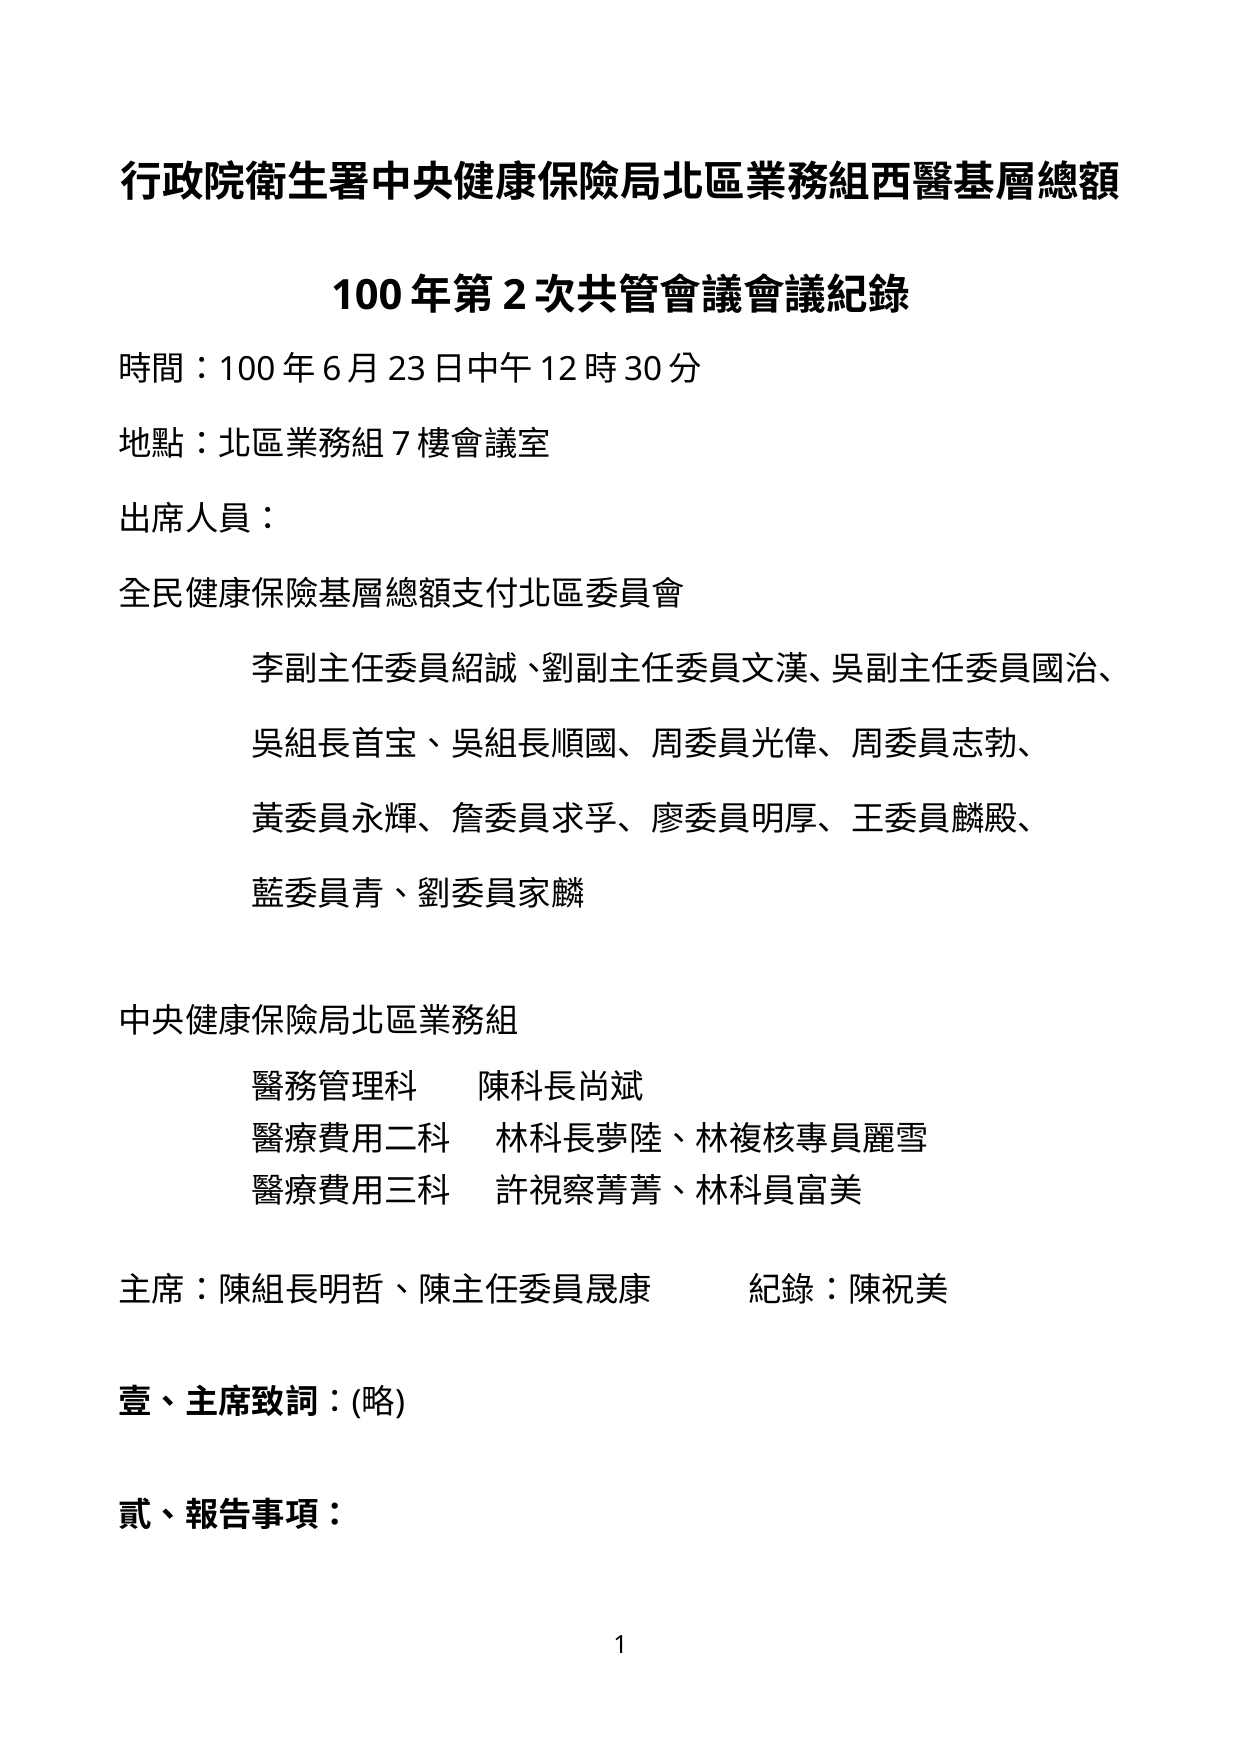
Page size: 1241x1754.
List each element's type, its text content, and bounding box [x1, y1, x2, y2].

text 壹、主席致詞：(略) [118, 1362, 1122, 1437]
text 出席人員： [118, 479, 1122, 554]
text 中央健康保險局北區業務組 [93, 981, 1122, 1056]
text 李副主任委員紹誠、劉副主任委員文漢、吳副主任委員國治、吳組長首宝、吳組長順國、周委員光偉、周委員志勃、 [251, 629, 1122, 779]
text 時間：100年6月23日中午12時30分 [118, 329, 1122, 404]
text 全民健康保險基層總額支付北區委員會 [93, 554, 1122, 629]
text 主席：陳組長明哲、陳主任委員晟康 紀錄：陳祝美 [118, 1249, 1122, 1324]
text 醫療費用三科 許視察菁菁、林科員富美 [93, 1160, 1122, 1212]
text 100年第2次共管會議會議紀錄 [118, 254, 1122, 329]
text 地點：北區業務組7樓會議室 [118, 404, 1122, 479]
text 黃委員永輝、詹委員求孚、廖委員明厚、王委員麟殿、 [251, 779, 1122, 854]
text 貳、報告事項： [118, 1474, 1122, 1549]
text 醫務管理科 陳科長尚斌 [93, 1056, 1122, 1108]
text 藍委員青、劉委員家麟 [251, 854, 1122, 929]
text 醫療費用二科 林科長夢陸、林複核專員麗雪 [93, 1108, 1122, 1160]
text 行政院衛生署中央健康保險局北區業務組西醫基層總額 [118, 141, 1122, 216]
